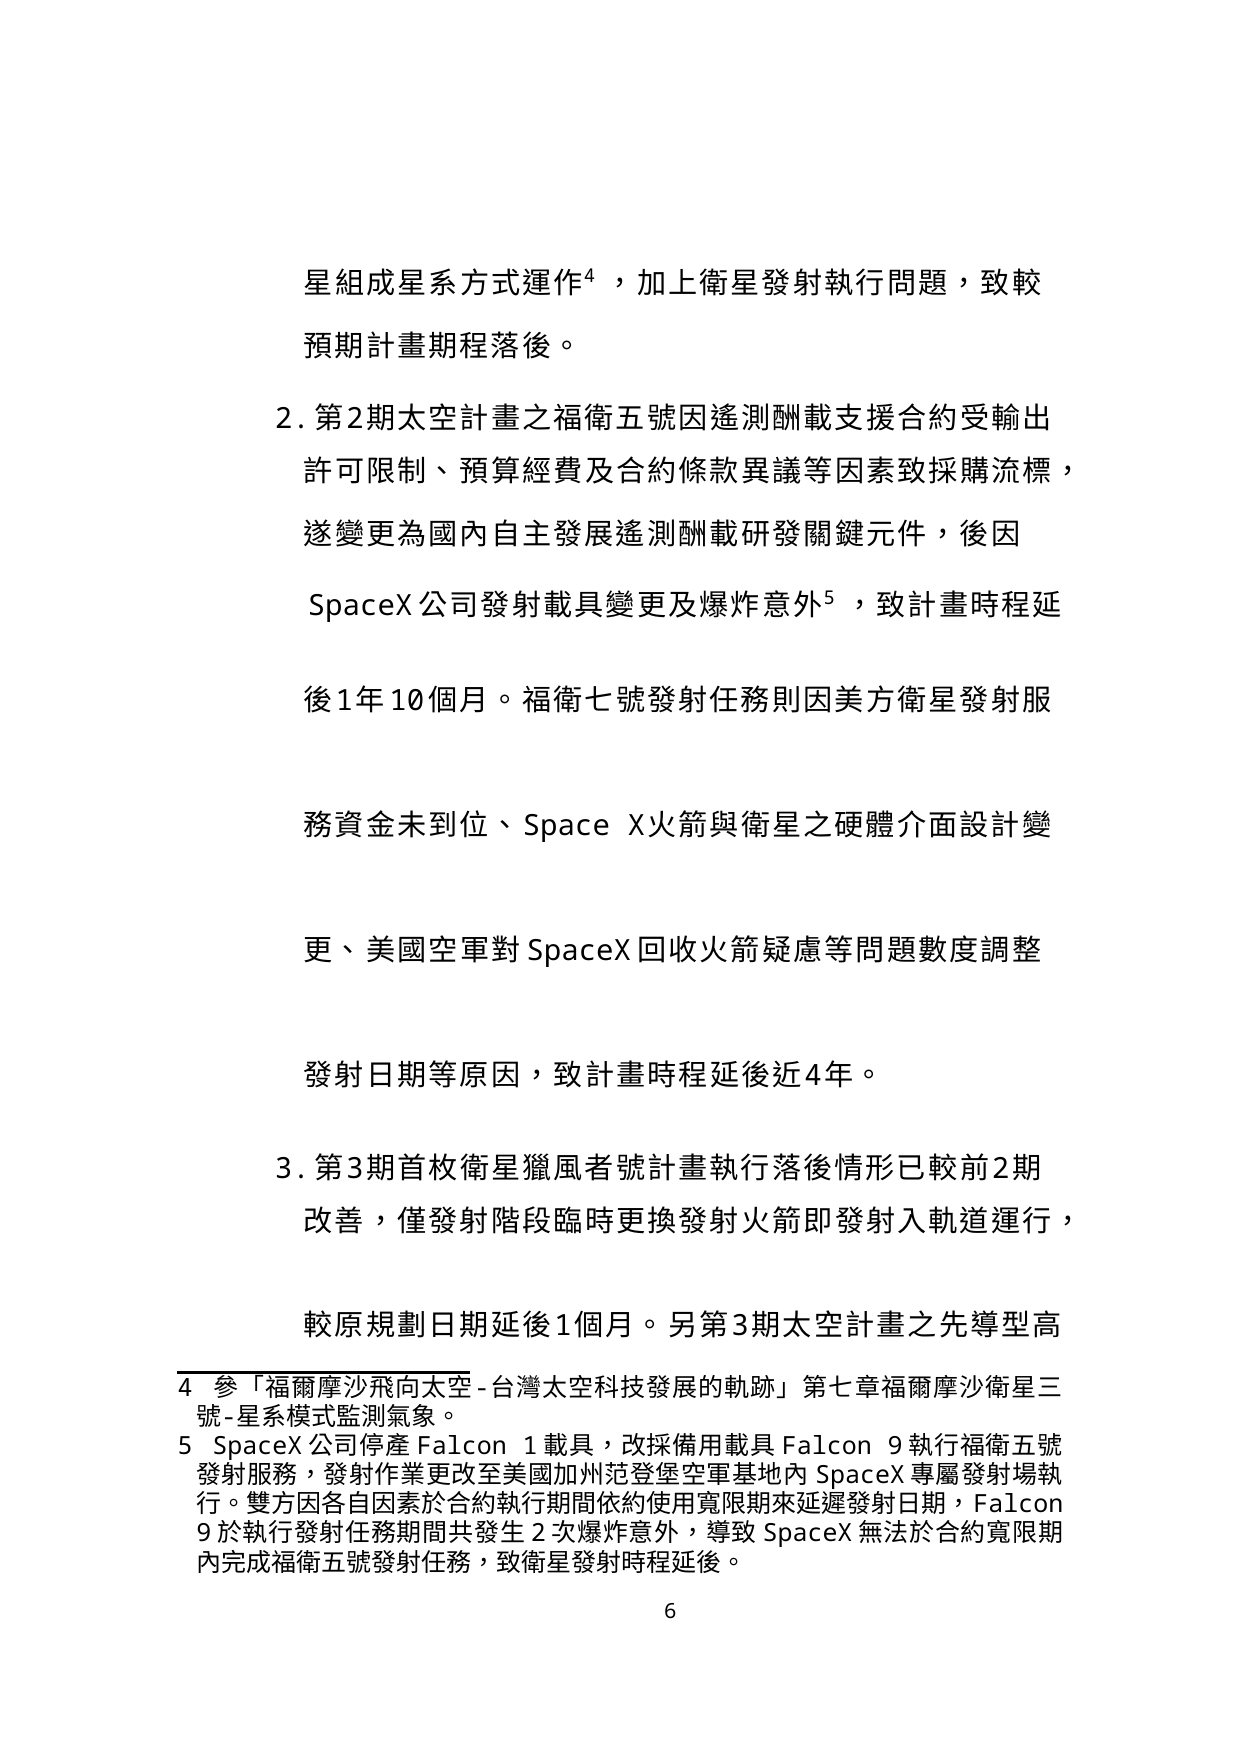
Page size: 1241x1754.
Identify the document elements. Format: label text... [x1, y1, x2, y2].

text SpaceX公司停產Falcon 1載具，改採備用載具Falcon 9執行福衛五號發射服務，發射作業更改至美國加州范登堡空軍基地內SpaceX專屬發射場執行。雙方因各自因素於合約執行期間依約使用寬限期來延遲發射日期，Falcon 9於執行發射任務期間共發生2次爆炸意外，導致SpaceX無法於合約寬限期內完成福衛五號發射任務，致衛星發射時程延後。 [177, 1431, 1063, 1577]
text 3.第3期首枚衛星獵風者號計畫執行落後情形已較前2期改善，僅發射階段臨時更換發射火箭即發射入軌道運行，較原規劃日期延後1個月。另第3期太空計畫之先導型高解析度光學遙測衛星星系(福衛八號)原預計自112年起發射，至117年完成6枚衛星星系佈署，惟受COVID-19疫情影響，第1枚預計延後至114年度發射，落後原計畫達2年。 [266, 1115, 1063, 1365]
text 1.第1期太空計畫中福衛一號發射及軌道運行實際日期落後原計畫逾2年，而福衛二號實際發射日期較原計畫落後達4年6個月，至福衛三號則落後近1年4個月。據國家太空中心表示，第1期計畫為我國首次執行之太空計畫，採用主合約商之設計，我國參與全程發展並負責部分工作，學習國外廠商技術與經驗，惟部分關鍵技術仍掌握於國外廠商，計畫執行進度受廠商配合度影響，加上國外技術管制及輸出許可限制致影響整體計畫進度；而福衛三號原規劃發射1顆衛星，修改為6顆微衛星組成星系方式運作，加上衛星發射執行問題，致較預期計畫期程落後。 [266, 177, 1063, 365]
text 參「福爾摩沙飛向太空-台灣太空科技發展的軌跡」第七章福爾摩沙衛星三號-星系模式監測氣象。 [177, 1373, 1063, 1431]
text 2.第2期太空計畫之福衛五號因遙測酬載支援合約受輸出許可限制、預算經費及合約條款異議等因素致採購流標，遂變更為國內自主發展遙測酬載研發關鍵元件，後因SpaceX公司發射載具變更及爆炸意外，致計畫時程延後1年10個月。福衛七號發射任務則因美方衛星發射服務資金未到位、Space X火箭與衛星之硬體介面設計變更、美國空軍對SpaceX回收火箭疑慮等問題數度調整發射日期等原因，致計畫時程延後近4年。 [266, 365, 1063, 1115]
